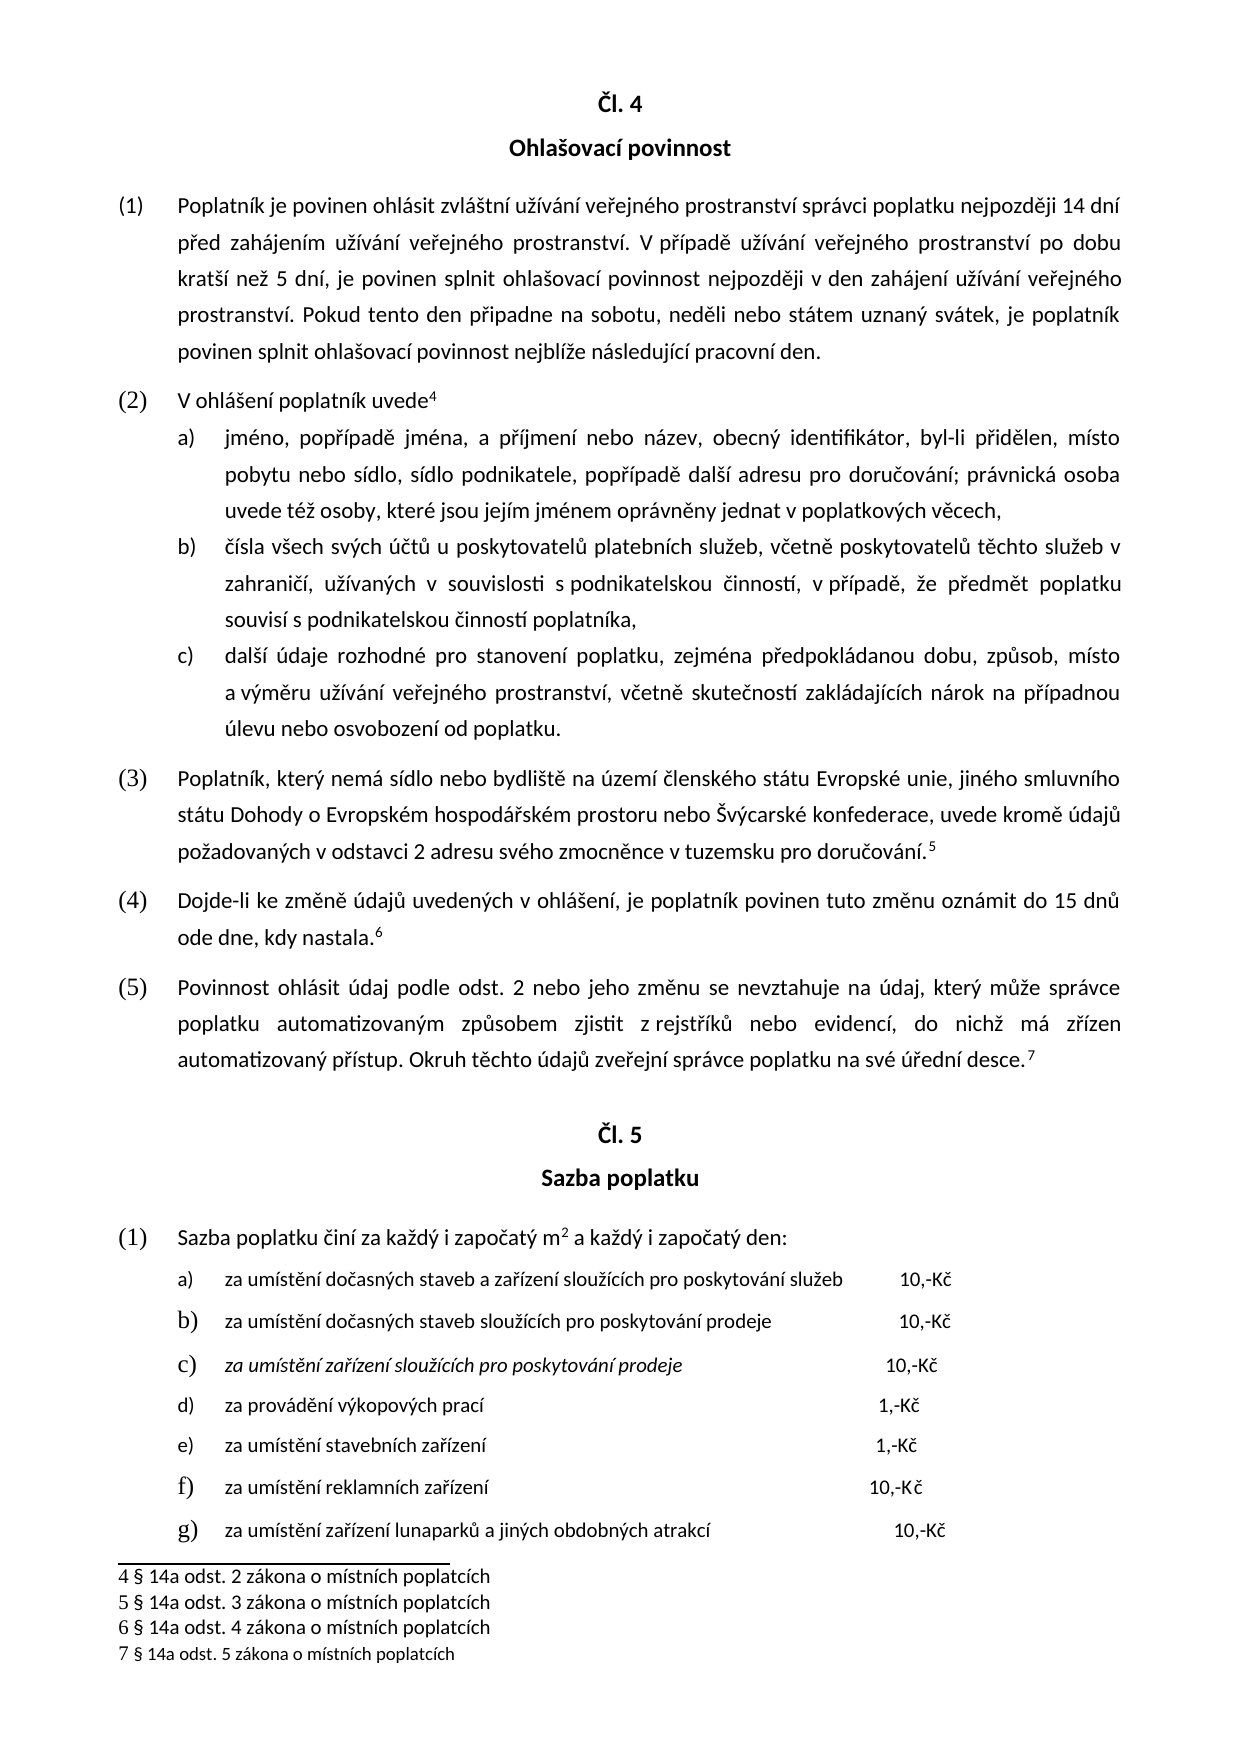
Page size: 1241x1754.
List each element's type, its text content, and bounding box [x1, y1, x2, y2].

list za umístění dočasných staveb a zařízení sloužících pro poskytování služeb 10,-Kč [177, 1266, 1122, 1292]
list jméno, popřípadě jména, a příjmení nebo název, obecný identifikátor, byl-li přidělen, místo pobytu nebo sídlo, sídlo podnikatele, popřípadě další adresu pro doručování; právnická osoba uvede též osoby, které jsou jejím jménem oprávněny jednat v poplatkových věcech, [177, 423, 1122, 524]
text Ohlašovací povinnost [118, 132, 1122, 162]
list další údaje rozhodné pro stanovení poplatku, zejména předpokládanou dobu, způsob, místo a výměru užívání veřejného prostranství, včetně skutečností zakládajících nárok na případnou úlevu nebo osvobození od poplatku. [177, 641, 1122, 742]
list Povinnost ohlásit údaj podle odst. 2 nebo jeho změnu se nevztahuje na údaj, který může správce poplatku automatizovaným způsobem zjistit z rejstříků nebo evidencí, do nichž má zřízen automatizovaný přístup. Okruh těchto údajů zveřejní správce poplatku na své úřední desce. [118, 972, 1122, 1074]
list čísla všech svých účtů u poskytovatelů platebních služeb, včetně poskytovatelů těchto služeb v zahraničí, užívaných v souvislosti s podnikatelskou činností, v případě, že předmět poplatku souvisí s podnikatelskou činností poplatníka, [177, 532, 1122, 633]
list za provádění výkopových prací 1,-Kč [177, 1392, 1122, 1418]
list V ohlášení poplatník uvede [118, 386, 1122, 415]
list Sazba poplatku činí za každý i započatý m2 a každý i započatý den: [118, 1222, 1122, 1251]
text Čl. 5 [118, 1119, 1122, 1150]
list § 14a odst. 4 zákona o místních poplatcích [118, 1614, 1122, 1640]
list za umístění dočasných staveb sloužících pro poskytování prodeje 10,-Kč [177, 1305, 1122, 1334]
list za umístění stavebních zařízení 1,-Kč [177, 1432, 1122, 1457]
list Poplatník je povinen ohlásit zvláštní užívání veřejného prostranství správci poplatku nejpozději 14 dní před zahájením užívání veřejného prostranství. V případě užívání veřejného prostranství po dobu kratší než 5 dní, je povinen splnit ohlašovací povinnost nejpozději v den zahájení užívání veřejného prostranství. Pokud tento den připadne na sobotu, neděli nebo státem uznaný svátek, je poplatník povinen splnit ohlašovací povinnost nejblíže následující pracovní den. [118, 191, 1122, 365]
list za umístění reklamních zařízení 10,-Kč [177, 1471, 1122, 1500]
text Sazba poplatku [118, 1162, 1122, 1193]
list za umístění zařízení lunaparků a jiných obdobných atrakcí 10,-Kč [177, 1514, 1122, 1543]
list Poplatník, který nemá sídlo nebo bydliště na území členského státu Evropské unie, jiného smluvního státu Dohody o Evropském hospodářském prostoru nebo Švýcarské konfederace, uvede kromě údajů požadovaných v odstavci 2 adresu svého zmocněnce v tuzemsku pro doručování. [118, 763, 1122, 865]
list § 14a odst. 5 zákona o místních poplatcích [118, 1640, 1122, 1665]
list § 14a odst. 3 zákona o místních poplatcích [118, 1589, 1122, 1614]
text Čl. 4 [118, 89, 1122, 119]
list za umístění zařízení sloužících pro poskytování prodeje 10,-Kč [177, 1349, 1122, 1378]
list Dojde-li ke změně údajů uvedených v ohlášení, je poplatník povinen tuto změnu oznámit do 15 dnů ode dne, kdy nastala. [118, 886, 1122, 951]
list § 14a odst. 2 zákona o místních poplatcích [118, 1564, 1122, 1589]
